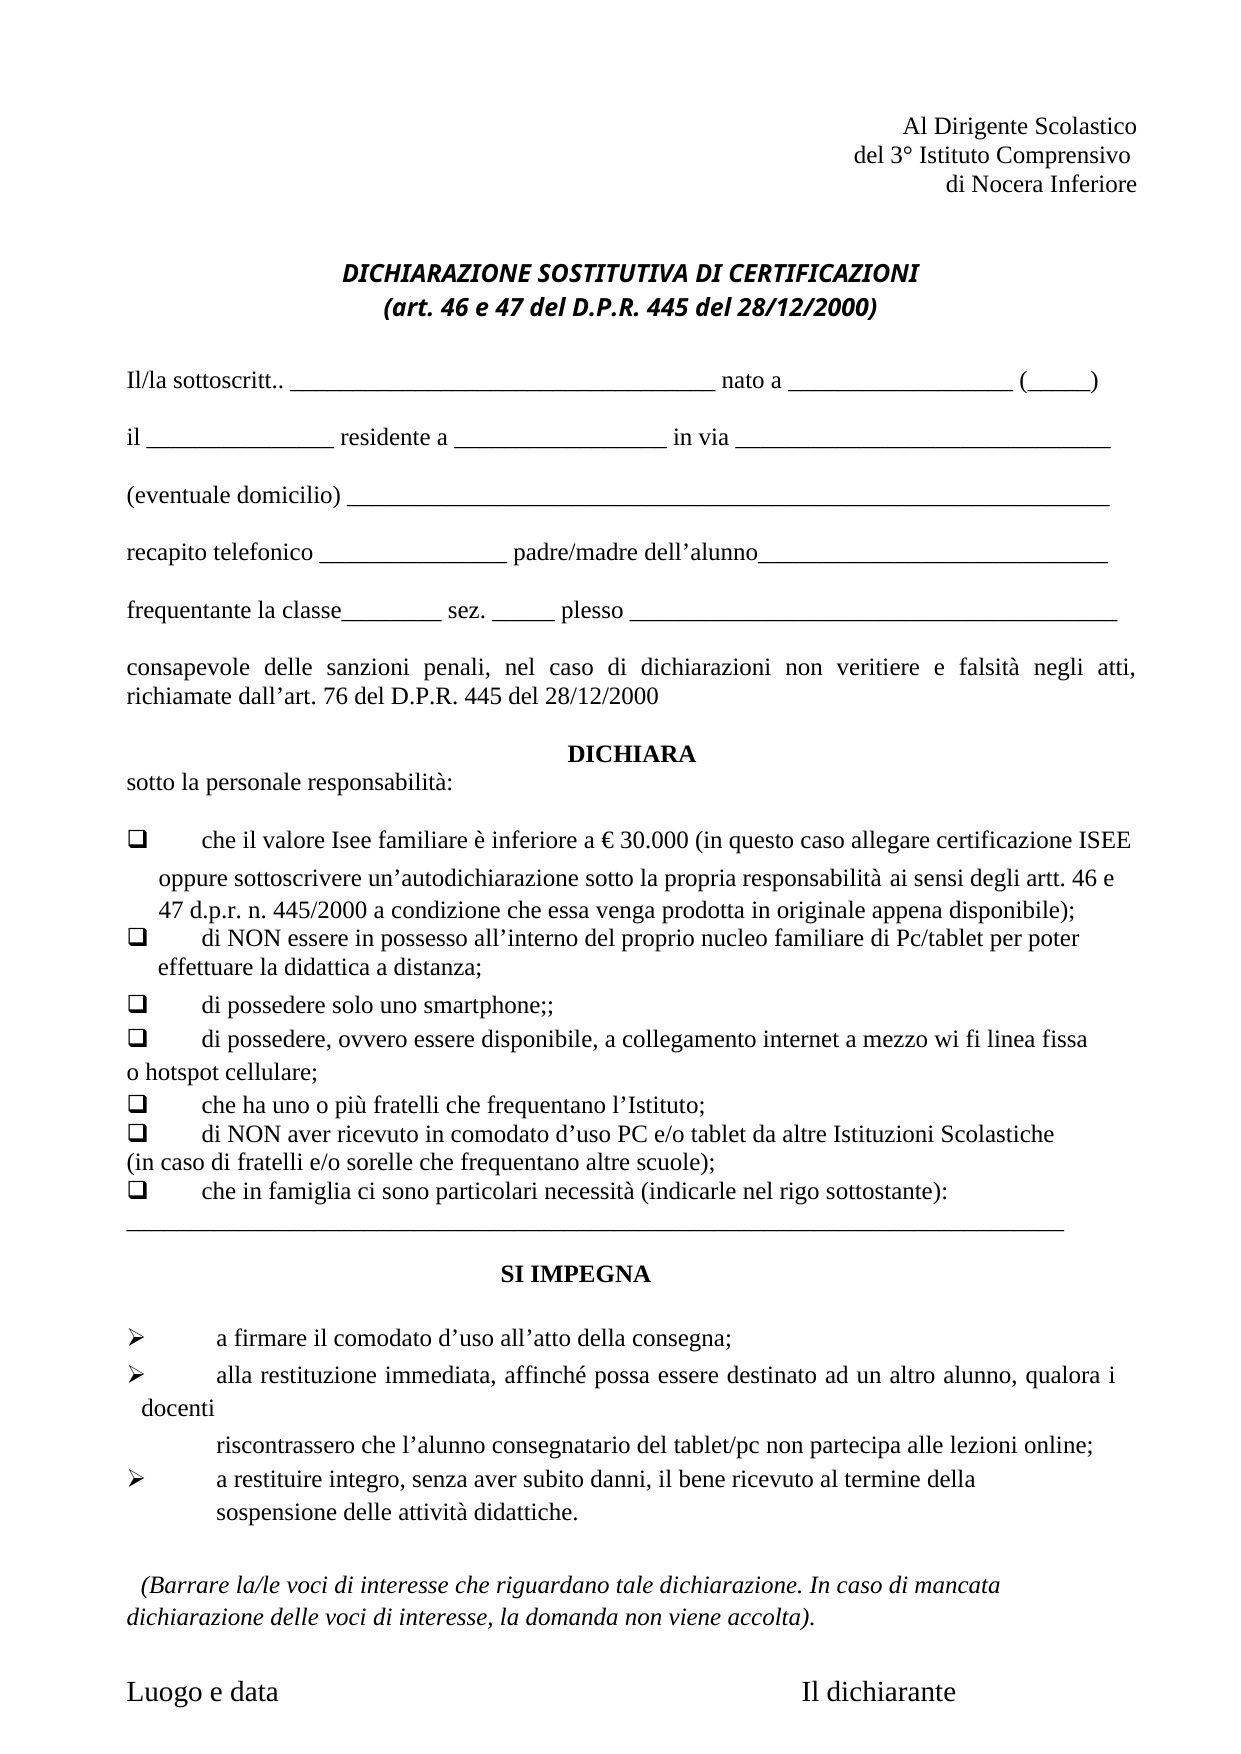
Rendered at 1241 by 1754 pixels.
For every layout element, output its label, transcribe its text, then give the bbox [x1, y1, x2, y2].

list che in famiglia ci sono particolari necessità (indicarle nel rigo sottostante): ___________________________________________________________________________ [126, 1176, 1115, 1234]
text oppure sottoscrivere un’autodichiarazione sotto la propria responsabilità ai sensi degli artt. 46 e 47 d.p.r. n. 445/2000 a condizione che essa venga prodotta in originale appena disponibile); [158, 854, 1137, 923]
list alla restituzione immediata, affinché possa essere destinato ad un altro alunno, qualora i docenti [126, 1360, 1117, 1422]
text riscontrassero che l’alunno consegnatario del tablet/pc non partecipa alle lezioni online; [141, 1431, 1117, 1459]
text (art. 46 e 47 del D.P.R. 445 del 28/12/2000) [126, 290, 1137, 324]
list a firmare il comodato d’uso all’atto della consegna; [126, 1323, 1117, 1352]
list a restituire integro, senza aver subito danni, il bene ricevuto al termine della [126, 1464, 988, 1492]
text sotto la personale responsabilità: [126, 767, 1137, 796]
text Al Dirigente Scolastico [8, 111, 1137, 139]
list di possedere, ovvero essere disponibile, a collegamento internet a mezzo wi fi linea fissa o hotspot cellulare; [126, 1024, 1090, 1086]
text DICHIARA [126, 739, 1137, 767]
list di possedere solo uno smartphone;; [126, 991, 1137, 1019]
text il _______________ residente a _________________ in via ______________________________ [126, 422, 1137, 451]
text (eventuale domicilio) _____________________________________________________________ [126, 480, 1137, 509]
text DICHIARAZIONE SOSTITUTIVA DI CERTIFICAZIONI [126, 256, 1137, 290]
list di NON aver ricevuto in comodato d’uso PC e/o tablet da altre Istituzioni Scolastiche (in caso di fratelli e/o sorelle che frequentano altre scuole); [126, 1119, 1078, 1176]
text frequentante la classe________ sez. _____ plesso _______________________________________ [126, 595, 1137, 624]
text Luogo e data Il dichiarante [126, 1674, 1137, 1708]
subtitle SI IMPEGNA [8, 1259, 1137, 1287]
text del 3° Istituto Comprensivo [8, 140, 1137, 169]
list che ha uno o più fratelli che frequentano l’Istituto; [126, 1090, 1078, 1119]
text sospensione delle attività didattiche. [141, 1497, 988, 1526]
list di NON essere in possesso all’interno del proprio nucleo familiare di Pc/tablet per poter [126, 923, 1137, 952]
text Il/la sottoscritt.. __________________________________ nato a __________________ (_____) [126, 365, 1137, 394]
text consapevole delle sanzioni penali, nel caso di dichiarazioni non veritiere e falsità negli atti, richiamate dall’art. 76 del D.P.R. 445 del 28/12/2000 [126, 652, 1137, 710]
list che il valore Isee familiare è inferiore a € 30.000 (in questo caso allegare certificazione ISEE [126, 825, 1137, 854]
text di Nocera Inferiore [8, 169, 1137, 198]
text (Barrare la/le voci di interesse che riguardano tale dichiarazione. In caso di mancata dichiarazione delle voci di interesse, la domanda non viene accolta). [126, 1561, 1091, 1631]
text recapito telefonico _______________ padre/madre dell’alunno____________________________ [126, 537, 1137, 566]
text effettuare la didattica a distanza; [126, 952, 1137, 981]
